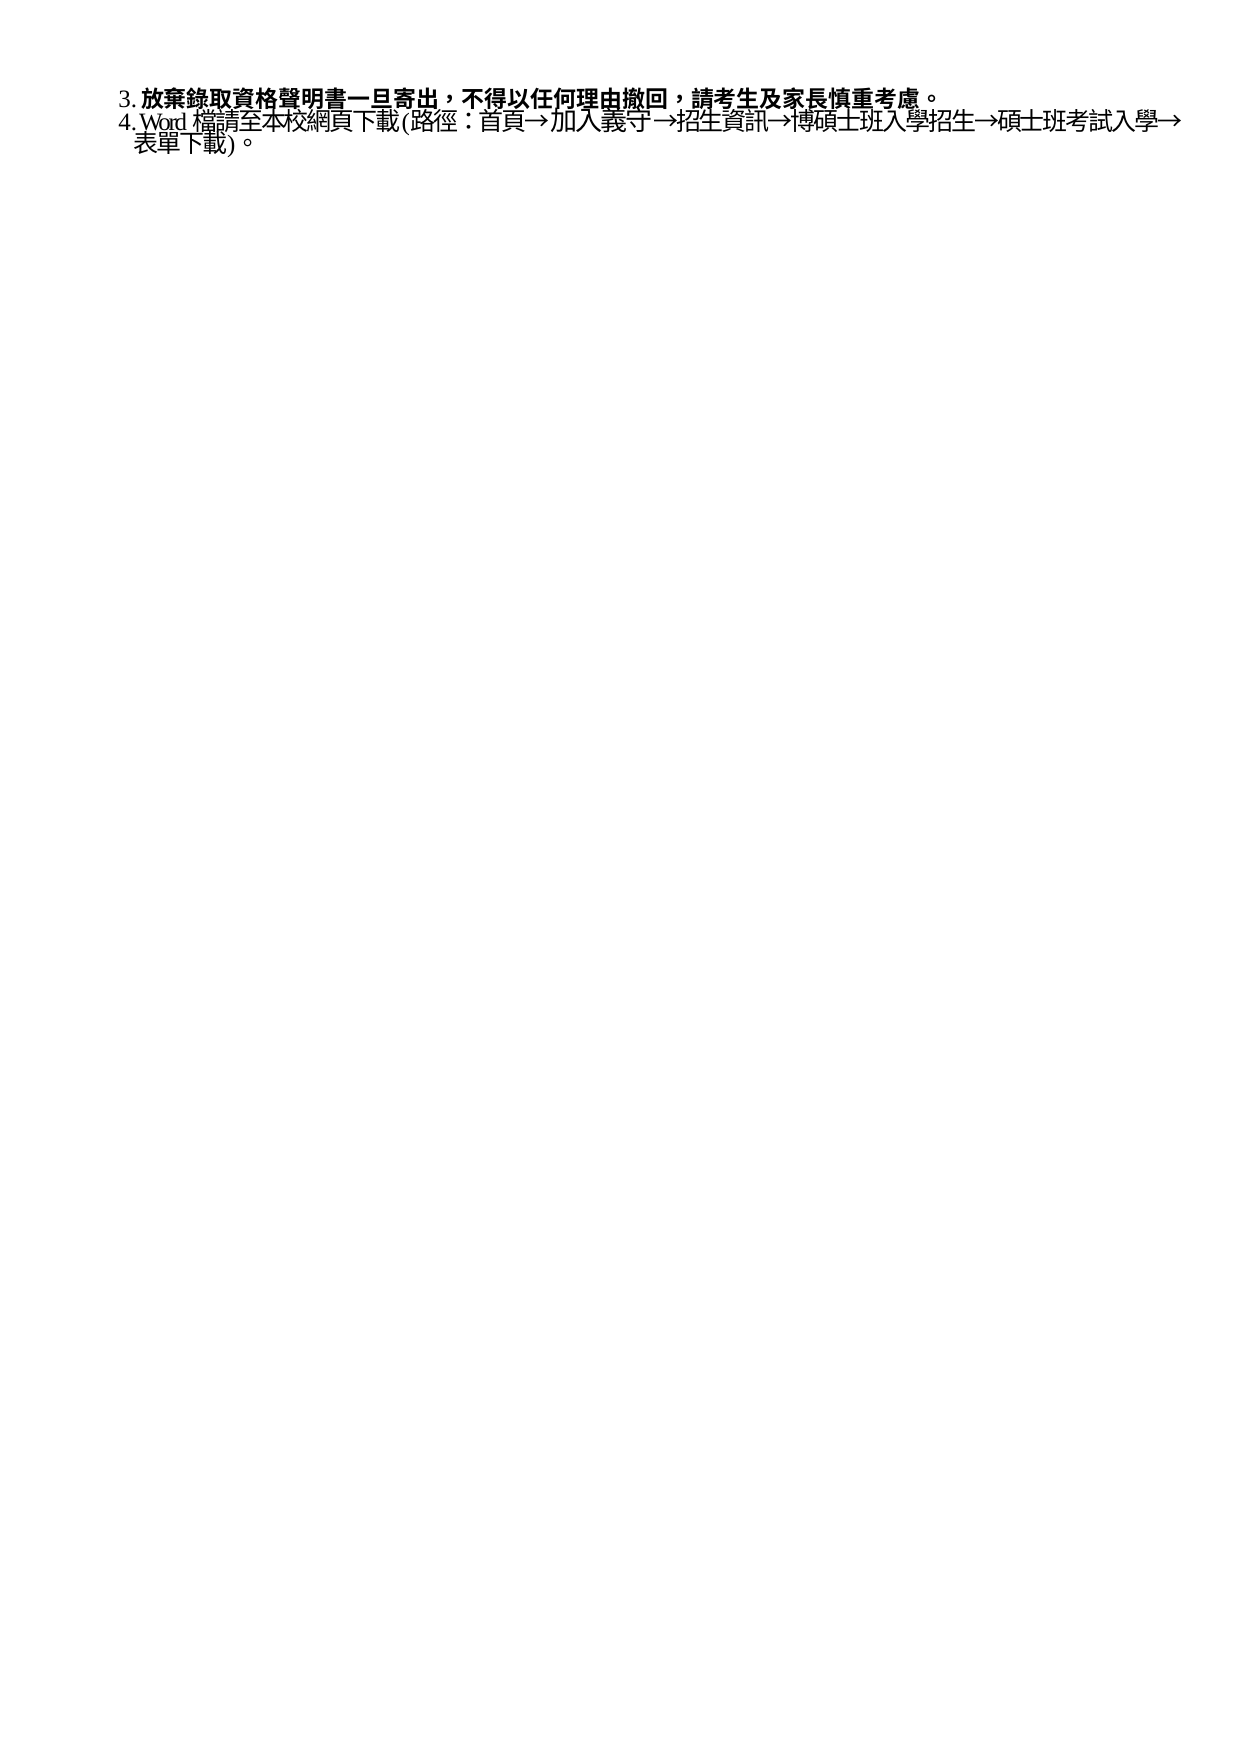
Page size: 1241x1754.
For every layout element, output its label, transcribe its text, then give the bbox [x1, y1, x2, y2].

list 放棄錄取資格聲明書一旦寄出，不得以任何理由撤回，請考生及家長慎重考慮。 [844, 89, 912, 112]
list 放棄錄取資格聲明書一旦寄出，不得以任何理由撤回，請考生及家長慎重考慮。 [810, 89, 848, 112]
list 放棄錄取資格聲明書一旦寄出，不得以任何理由撤回，請考生及家長慎重考慮。 [557, 89, 609, 112]
list 放棄錄取資格聲明書一旦寄出，不得以任何理由撤回，請考生及家長慎重考慮。 [639, 89, 811, 112]
list 放棄錄取資格聲明書一旦寄出，不得以任何理由撤回，請考生及家長慎重考慮。 [118, 89, 220, 112]
list 放棄錄取資格聲明書一旦寄出，不得以任何理由撤回，請考生及家長慎重考慮。 [220, 89, 273, 112]
list Word檔請至本校網頁下載(路徑：首頁→加入義守→招生資訊→博碩士班入學招生→碩士班考試入學→表單下載)。 [118, 112, 1184, 157]
list 放棄錄取資格聲明書一旦寄出，不得以任何理由撤回，請考生及家長慎重考慮。 [901, 89, 1136, 112]
list 放棄錄取資格聲明書一旦寄出，不得以任何理由撤回，請考生及家長慎重考慮。 [270, 89, 558, 112]
